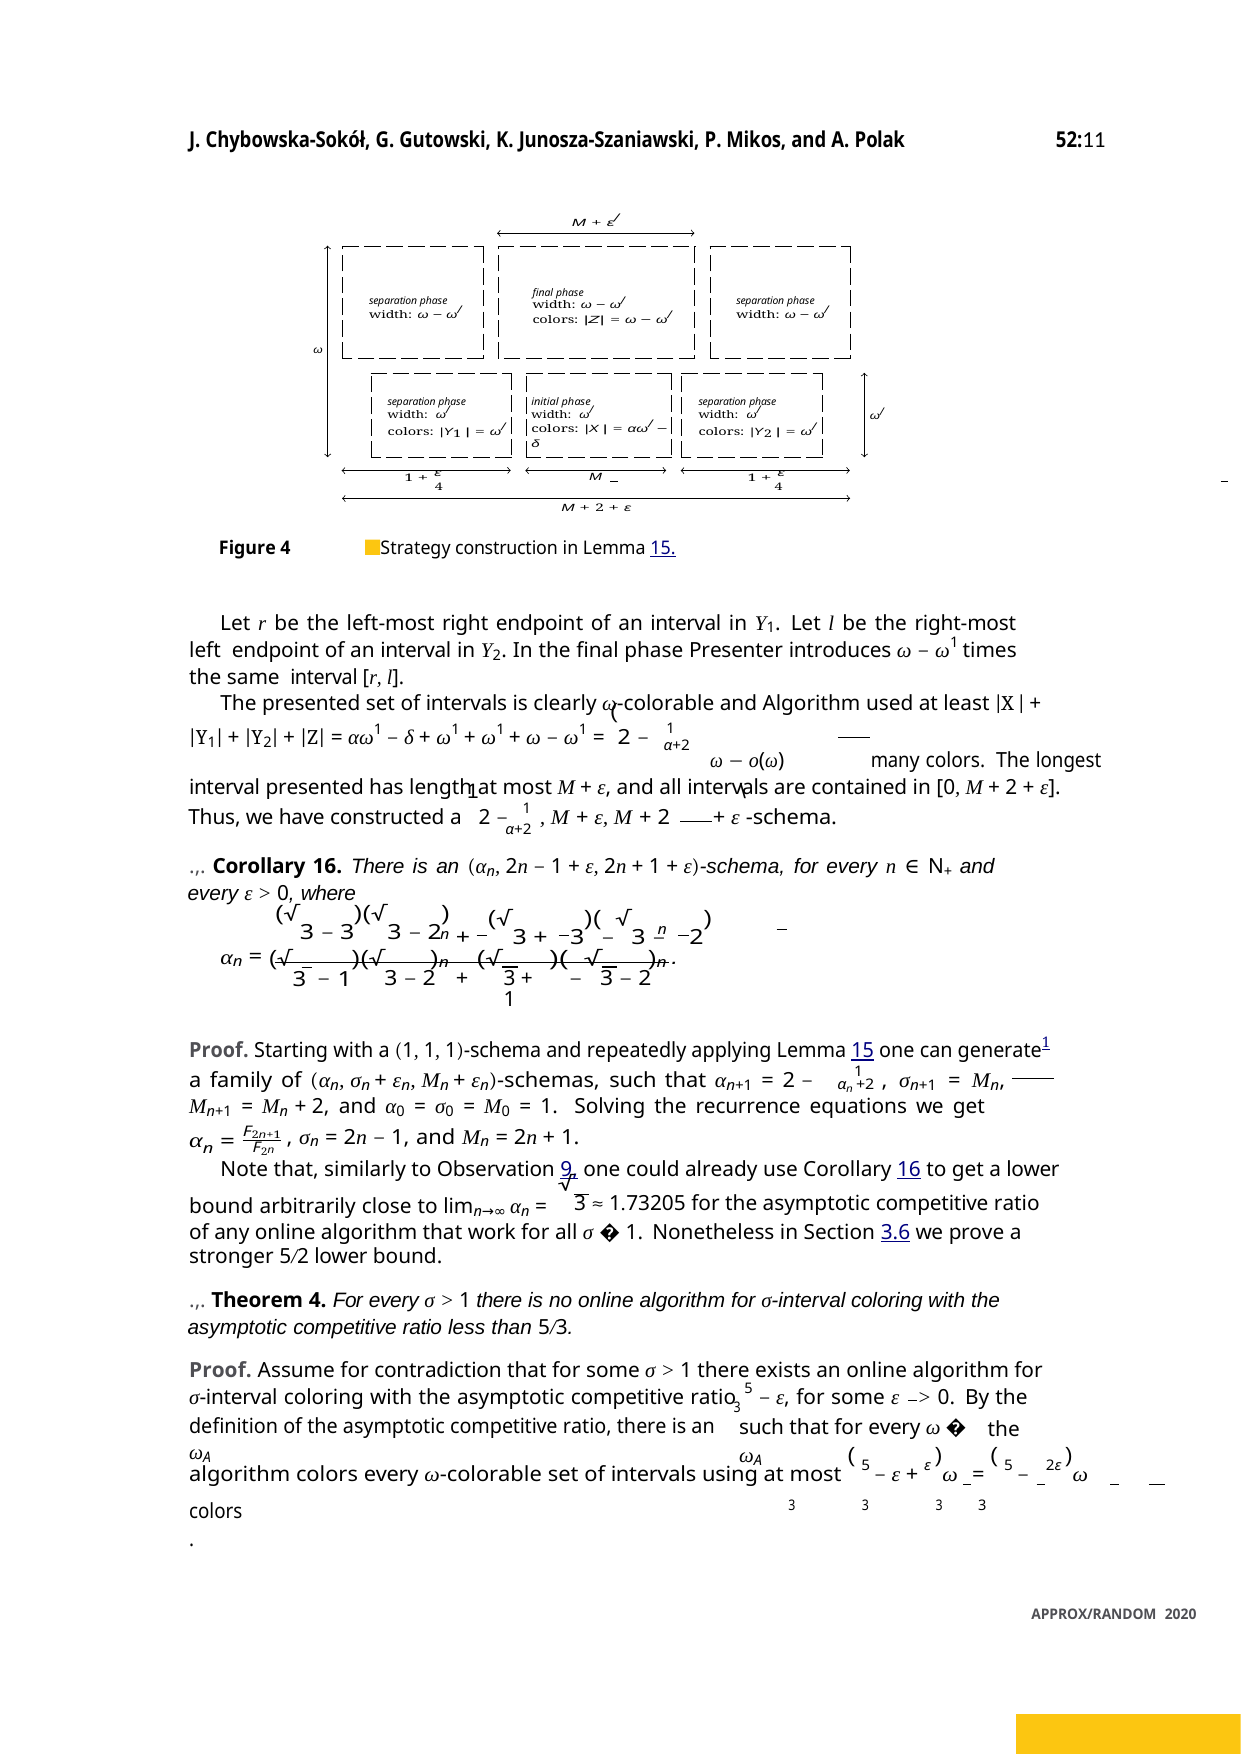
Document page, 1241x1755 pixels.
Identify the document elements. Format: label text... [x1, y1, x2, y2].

text M + ε/ [541, 212, 650, 229]
text )( √ [563, 963, 617, 969]
text 1)(√ [364, 951, 379, 962]
text + (√3 + 3)(−√3 − 2) [456, 916, 1241, 951]
text Thus, we have constructed a 12 − 1 [188, 799, 537, 831]
text 3 3 3 3 [788, 1496, 1241, 1514]
text .,. Theorem 4. For every σ > 1 there is no online algorithm for σ-interval coloring with the asymptotic competitive ratio less than 5/3. [187, 1286, 1016, 1340]
text bound arbitrarily close to limn→∞ αn = [189, 1193, 551, 1219]
text [526, 373, 672, 458]
text n [440, 928, 450, 942]
text width: ω/ [387, 408, 511, 421]
text Proof. Starting with a (1, 1, 1)-schema and repeatedly applying Lemma 15 one can generate1 [189, 1032, 1241, 1063]
text αn = F2n+1 [189, 1117, 288, 1144]
text width: ω − ω/ [369, 306, 483, 322]
text 1)(√ [355, 951, 364, 962]
text α+2 [505, 822, 537, 837]
text Mn+1 = Mn + 2, and α0 = σ0 = M0 = 1. Solving the recurrence equations we get [189, 1093, 1241, 1119]
text [498, 246, 1241, 359]
text αn = (√3 [220, 951, 273, 969]
text The presented set of intervals is clearly ω-colorable and Algorithm used at least |X | + [220, 691, 1241, 715]
text stronger 5/2 lower bound. [189, 1244, 1241, 1268]
text αn = (√3 [272, 951, 312, 969]
text √ [481, 1180, 574, 1193]
text )( √ [562, 951, 596, 962]
text 3 [733, 1401, 742, 1416]
text separation phase [698, 397, 822, 408]
text 1)(√ [337, 963, 355, 969]
text , M + ε, M + 2 + ε\-schema. [539, 799, 1241, 831]
text α+2 [663, 738, 695, 753]
text colors: |Y1 | = ω/ [387, 421, 511, 438]
text αn +2 [837, 1079, 879, 1096]
text − 3 − 2 + [317, 969, 472, 990]
text 1)(√ [378, 951, 395, 962]
text a family of (αn, σn + εn, Mn + εn)-schemas, such that αn+1 = 2 − 1 [189, 1063, 879, 1093]
text separation phase [387, 397, 511, 408]
text [371, 373, 512, 458]
text colors: |Z| = ω − ω/ [532, 311, 694, 326]
text such that for every ω � ωA [739, 1412, 980, 1468]
text ω [313, 344, 327, 356]
text width: ω − ω/ [532, 298, 694, 311]
text of any online algorithm that work for all σ � 1. Nonetheless in Section 3.6 we prove a [189, 1219, 1241, 1244]
text [822, 406, 864, 422]
text Note that, similarly to Observation 9, one could already use Corollary 16 to get a lower [220, 1162, 1241, 1194]
text )n (√ [433, 963, 481, 969]
text Proof. Assume for contradiction that for some σ > 1 there exists an online algorithm for [189, 1356, 1241, 1383]
text separation phase [736, 296, 850, 306]
text .,. Corollary 16. There is an (αn, 2n − 1 + ε, 2n + 1 + ε)-schema, for every n ∈ N+ and every ε > 0, where [187, 852, 1022, 906]
text Figure 4 Strategy construction in Lemma 15. [219, 534, 1241, 559]
text colors: |Y2 | = ω/ [698, 421, 822, 438]
text 1)(√ [364, 963, 395, 969]
text σ-interval coloring with the asymptotic competitive ratio 5 − ε, for some ε > 0. By the [189, 1383, 1241, 1410]
text interval presented has length at most M + ε, and all intervals are contained in [0, M + 2 + ε]. [189, 774, 1241, 799]
text )n . [651, 951, 1241, 969]
text − 3 − 2 [568, 969, 1241, 990]
text 4 [447, 483, 1110, 492]
text colors. [189, 1496, 247, 1553]
text F2n , σn = 2n − 1, and Mn = 2n + 1. [255, 1119, 1241, 1150]
text M 1 + ε [589, 476, 1241, 483]
text final phase [532, 288, 694, 298]
text (√3 − 3)(√3 − 2) [275, 911, 450, 946]
text Let r be the left-most right endpoint of an interval in Y1. Let l be the right-most left endpoint of an interval in Y2. In the final phase Presenter introduces ω − ω1 times the same interval [r, l]. [189, 608, 1017, 690]
text )n (√ [481, 963, 518, 969]
text 4 [175, 483, 442, 492]
text )n (√ [495, 951, 518, 962]
text 1 + ε [175, 476, 442, 483]
text the [987, 1414, 1241, 1442]
text [328, 344, 342, 356]
text [681, 373, 823, 458]
text colors: |X | = αω/ − δ [531, 421, 671, 450]
text algorithm colors every ω-colorable set of intervals using at most ( 5 − ε + ε )ω = ( 5 − 2ε )ω [189, 1468, 1241, 1485]
text )n (√ [434, 951, 481, 962]
text width: ω − ω/ [736, 306, 850, 322]
text ω − o(ω) many colors. The longest [698, 722, 1241, 774]
text ω/ [865, 406, 1004, 422]
text width: ω/ [531, 408, 671, 421]
text )n (√ [480, 951, 497, 962]
text [589, 1180, 650, 1193]
text αn = (√3 [285, 951, 312, 962]
text )( √ [594, 951, 617, 962]
text definition of the asymptotic competitive ratio, there is an ωA [189, 1412, 731, 1465]
text width: ω/ [698, 408, 822, 421]
text separation phase [369, 296, 483, 306]
text 3 + 1 [503, 969, 549, 1010]
text [342, 246, 498, 359]
text n [657, 923, 668, 937]
text M + 2 + ε [542, 500, 650, 514]
text , σn+1 = Mn, [881, 1063, 1241, 1093]
text )( √ [553, 951, 563, 962]
text 1)(√ [337, 951, 356, 962]
text 3 ≈ 1.73205 for the asymptotic competitive ratio [574, 1193, 1241, 1214]
text initial phase [531, 397, 671, 408]
text |Y1| + |Y2| + |Z| = αω1 − δ + ω1 + ω1 + ω − ω1 = (2 − 1 [189, 715, 695, 752]
